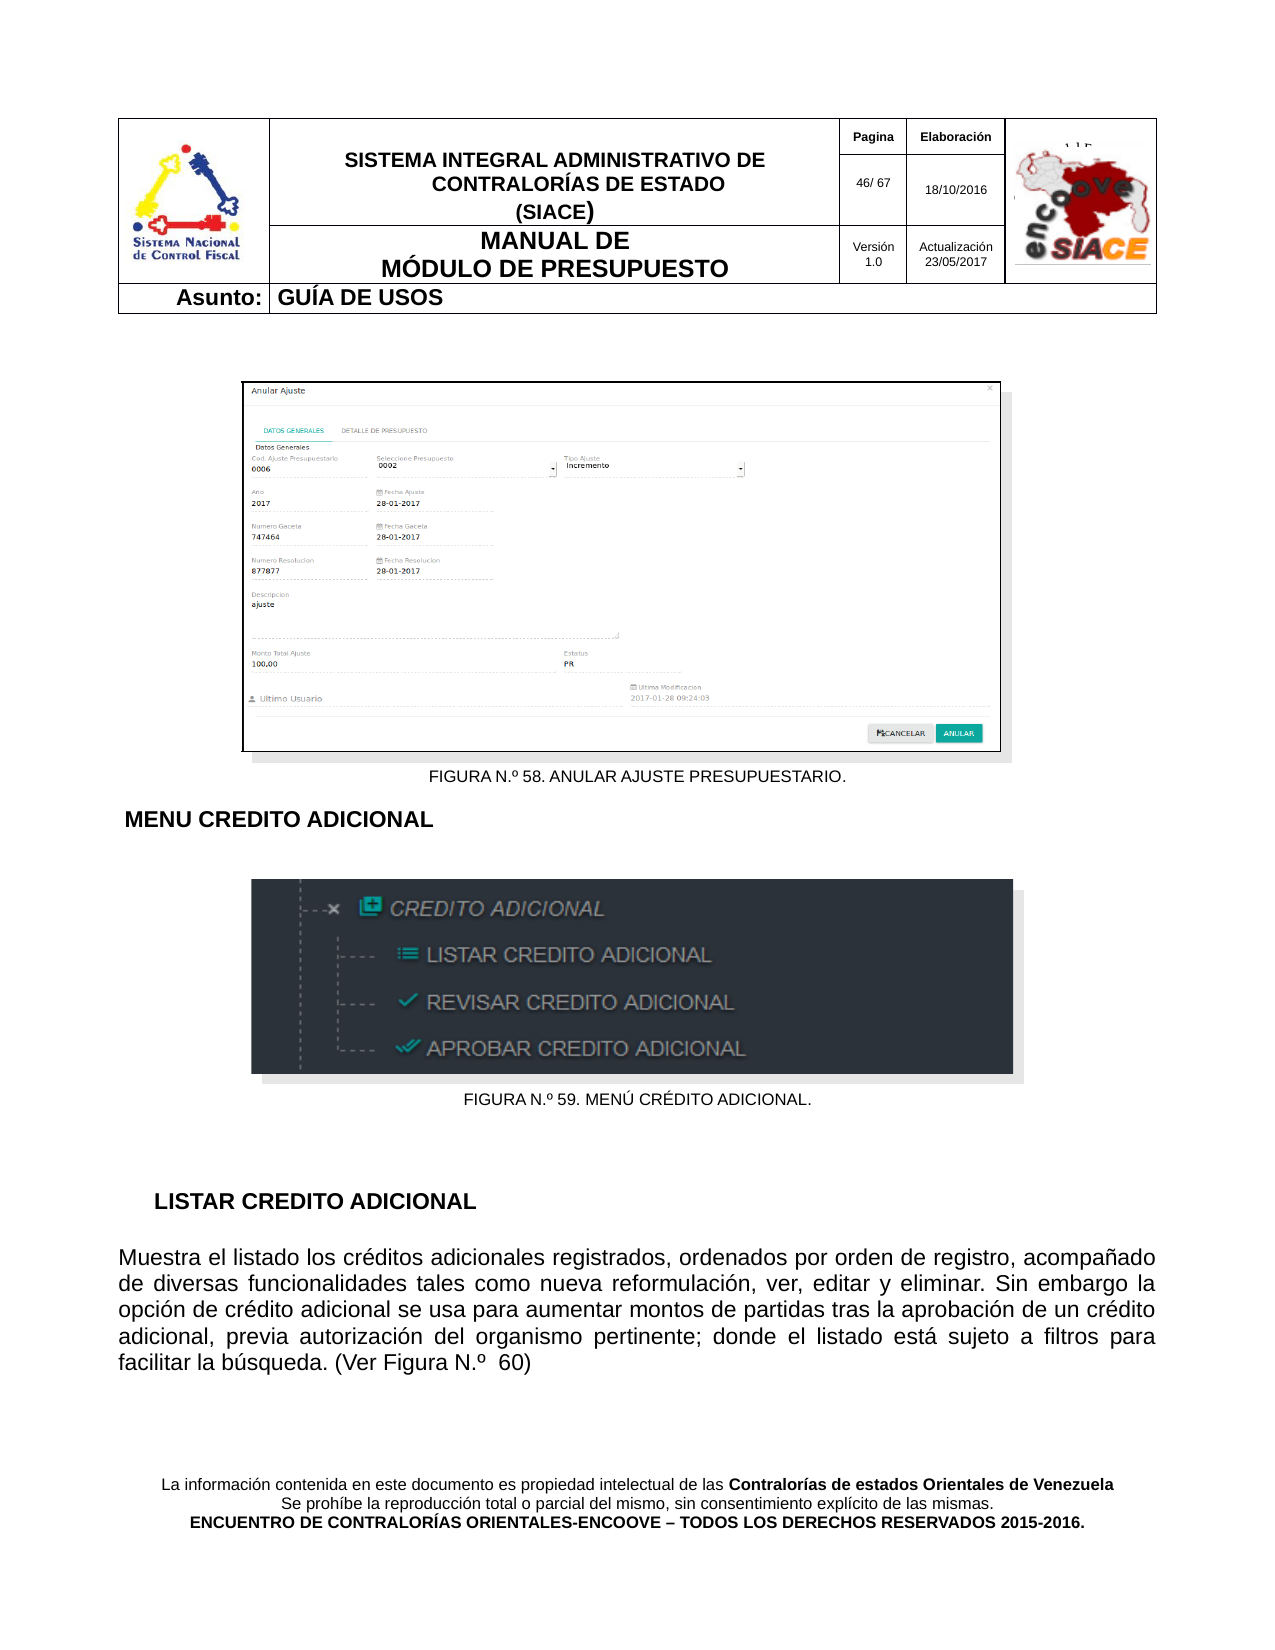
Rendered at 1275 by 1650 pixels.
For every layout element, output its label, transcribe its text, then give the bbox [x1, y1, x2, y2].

list MENU CREDITO ADICIONAL [118, 806, 1157, 832]
picture [243, 383, 1000, 751]
picture [1012, 142, 1151, 266]
text LISTAR CREDITO ADICIONAL [148, 1188, 1157, 1214]
text FIGURA N.º 58. ANULAR AJUSTE PRESUPUESTARIO. [118, 767, 1157, 786]
picture [124, 140, 250, 266]
text FIGURA N.º 59. MENÚ CRÉDITO ADICIONAL. [118, 1090, 1157, 1109]
picture [251, 879, 1014, 1074]
text Muestra el listado los créditos adicionales registrados, ordenados por orden de registro, acompañado de diversas funcionalidades tales como nueva reformulación, ver, editar y eliminar. Sin embargo la opción de crédito adicional se usa para aumentar montos de partidas tras la aprobación de un crédito adicional, previa autorización del organismo pertinente; donde el listado está sujeto a filtros para facilitar la búsqueda. (Ver Figura N.º 60) [118, 1244, 1157, 1376]
